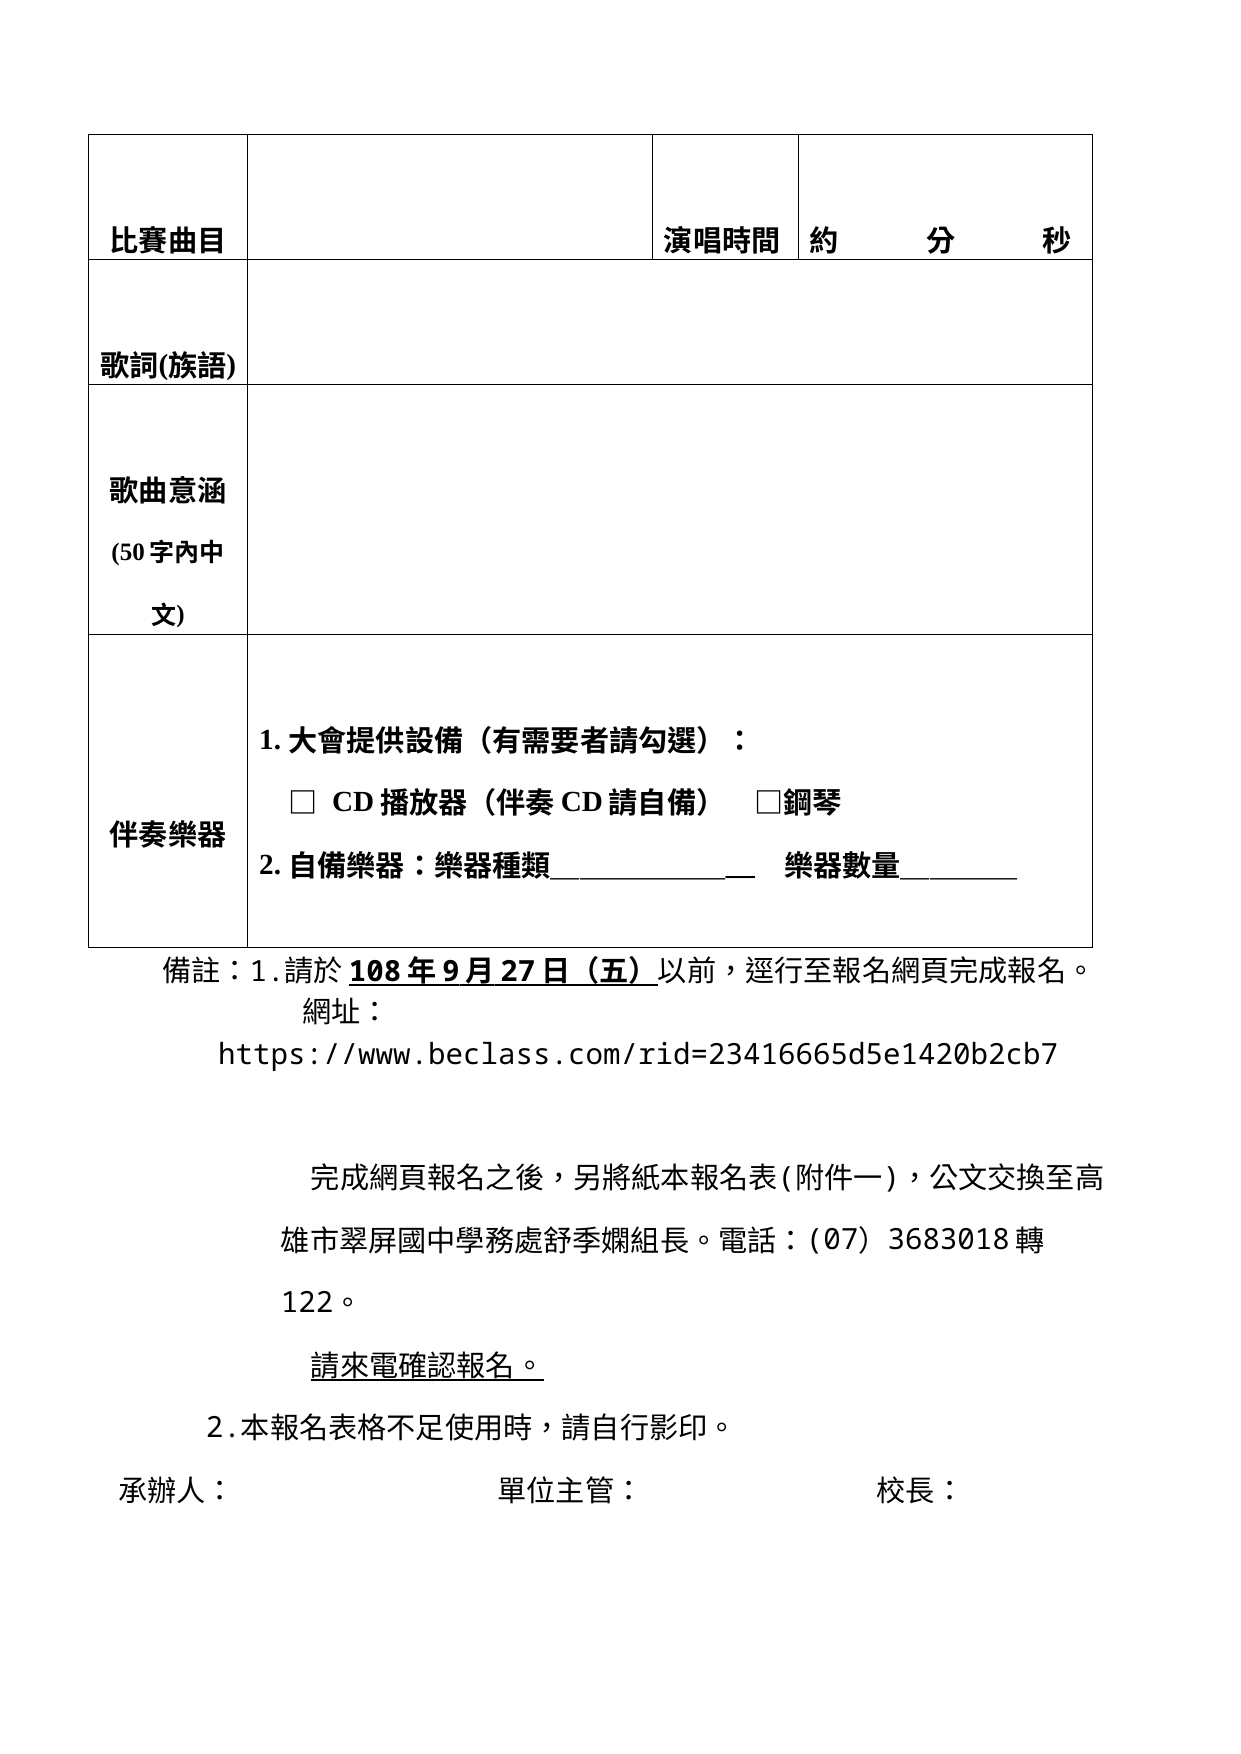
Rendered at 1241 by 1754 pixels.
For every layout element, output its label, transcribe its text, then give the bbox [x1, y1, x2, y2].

text 請來電確認報名。 [118, 1322, 1122, 1384]
table_cell 伴奏樂器 [89, 635, 247, 947]
table_cell 歌詞(族語) [89, 260, 247, 384]
text 備註：1.請於108年9月27日（五）以前，逕行至報名網頁完成報名。 [162, 948, 1122, 989]
table_cell 演唱時間 [653, 135, 798, 259]
text 承辦人： 單位主管： 校長： [118, 1447, 1122, 1509]
text 完成網頁報名之後，另將紙本報名表(附件一)，公文交換至高雄市翠屏國中學務處舒季嫻組長。電話：(07）3683018轉122。 [118, 1134, 1122, 1322]
table_cell [248, 260, 1092, 384]
table_cell [248, 385, 1092, 634]
table_cell 1. 大會提供設備（有需要者請勾選）： □ CD播放器（伴奏CD請自備） □鋼琴 2. 自備樂器：樂器種類＿＿＿＿＿＿__ 樂器數量＿＿＿＿ [248, 635, 1092, 947]
text 網址：https://www.beclass.com/rid=23416665d5e1420b2cb7 [162, 989, 1122, 1073]
table_cell 比賽曲目 [89, 135, 247, 259]
text 2.本報名表格不足使用時，請自行影印。 [206, 1384, 1122, 1447]
table_cell [248, 135, 652, 259]
table_cell 約 分 秒 [799, 135, 1092, 259]
table_cell 歌曲意涵 (50字內中文) [89, 385, 247, 634]
